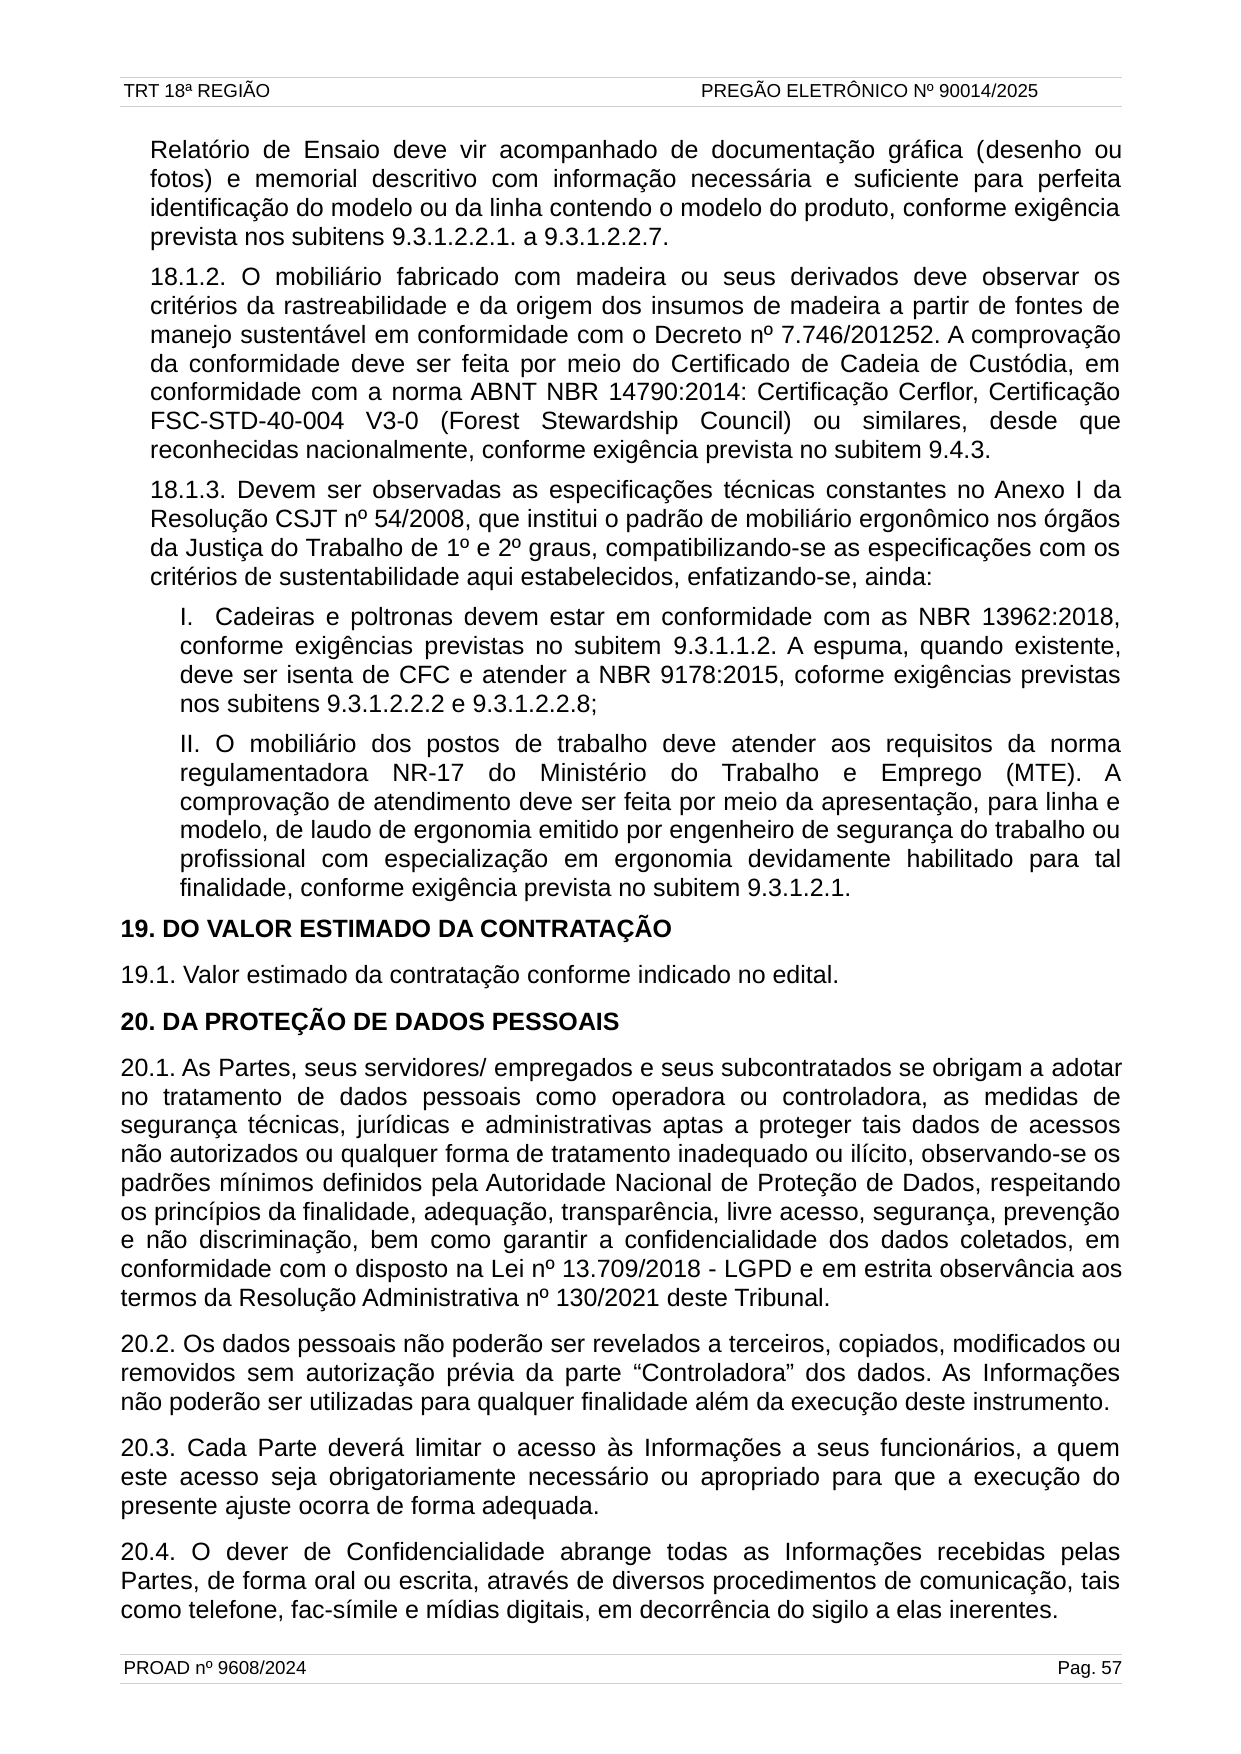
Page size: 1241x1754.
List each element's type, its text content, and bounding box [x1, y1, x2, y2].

text 19. DO VALOR ESTIMADO DA CONTRATAÇÃO [120, 914, 1122, 942]
text 18.1.3. Devem ser observadas as especificações técnicas constantes no Anexo I da Resolução CSJT nº 54/2008, que institui o padrão de mobiliário ergonômico nos órgãos da Justiça do Trabalho de 1º e 2º graus, compatibilizando-se as especificações com os critérios de sustentabilidade aqui estabelecidos, enfatizando-se, ainda: [150, 476, 1122, 591]
text 20.3. Cada Parte deverá limitar o acesso às Informações a seus funcionários, a quem este acesso seja obrigatoriamente necessário ou apropriado para que a execução do presente ajuste ocorra de forma adequada. [120, 1433, 1122, 1520]
text 20. DA PROTEÇÃO DE DADOS PESSOAIS [120, 1007, 1122, 1035]
text 20.4. O dever de Confidencialidade abrange todas as Informações recebidas pelas Partes, de forma oral ou escrita, através de diversos procedimentos de comunicação, tais como telefone, fac-símile e mídias digitais, em decorrência do sigilo a elas inerentes. [120, 1537, 1122, 1624]
text 20.2. Os dados pessoais não poderão ser revelados a terceiros, copiados, modificados ou removidos sem autorização prévia da parte “Controladora” dos dados. As Informações não poderão ser utilizadas para qualquer finalidade além da execução deste instrumento. [120, 1329, 1122, 1416]
text I. Cadeiras e poltronas devem estar em conformidade com as NBR 13962:2018, conforme exigências previstas no subitem 9.3.1.1.2. A espuma, quando existente, deve ser isenta de CFC e atender a NBR 9178:2015, coforme exigências previstas nos subitens 9.3.1.2.2.2 e 9.3.1.2.2.8; [179, 602, 1122, 717]
text 18.1.2. O mobiliário fabricado com madeira ou seus derivados deve observar os critérios da rastreabilidade e da origem dos insumos de madeira a partir de fontes de manejo sustentável em conformidade com o Decreto nº 7.746/201252. A comprovação da conformidade deve ser feita por meio do Certificado de Cadeia de Custódia, em conformidade com a norma ABNT NBR 14790:2014: Certificação Cerflor, Certificação FSC-STD-40-004 V3-0 (Forest Stewardship Council) ou similares, desde que reconhecidas nacionalmente, conforme exigência prevista no subitem 9.4.3. [150, 262, 1122, 464]
text Relatório de Ensaio deve vir acompanhado de documentação gráfica (desenho ou fotos) e memorial descritivo com informação necessária e suficiente para perfeita identificação do modelo ou da linha contendo o modelo do produto, conforme exigência prevista nos subitens 9.3.1.2.2.1. a 9.3.1.2.2.7. [150, 136, 1122, 251]
text 20.1. As Partes, seus servidores/ empregados e seus subcontratados se obrigam a adotar no tratamento de dados pessoais como operadora ou controladora, as medidas de segurança técnicas, jurídicas e administrativas aptas a proteger tais dados de acessos não autorizados ou qualquer forma de tratamento inadequado ou ilícito, observando-se os padrões mínimos definidos pela Autoridade Nacional de Proteção de Dados, respeitando os princípios da finalidade, adequação, transparência, livre acesso, segurança, prevenção e não discriminação, bem como garantir a confidencialidade dos dados coletados, em conformidade com o disposto na Lei nº 13.709/2018 - LGPD e em estrita observância aos termos da Resolução Administrativa nº 130/2021 deste Tribunal. [120, 1053, 1122, 1312]
text 19.1. Valor estimado da contratação conforme indicado no edital. [120, 960, 1122, 989]
text II. O mobiliário dos postos de trabalho deve atender aos requisitos da norma regulamentadora NR-17 do Ministério do Trabalho e Emprego (MTE). A comprovação de atendimento deve ser feita por meio da apresentação, para linha e modelo, de laudo de ergonomia emitido por engenheiro de segurança do trabalho ou profissional com especialização em ergonomia devidamente habilitado para tal finalidade, conforme exigência prevista no subitem 9.3.1.2.1. [179, 729, 1122, 902]
